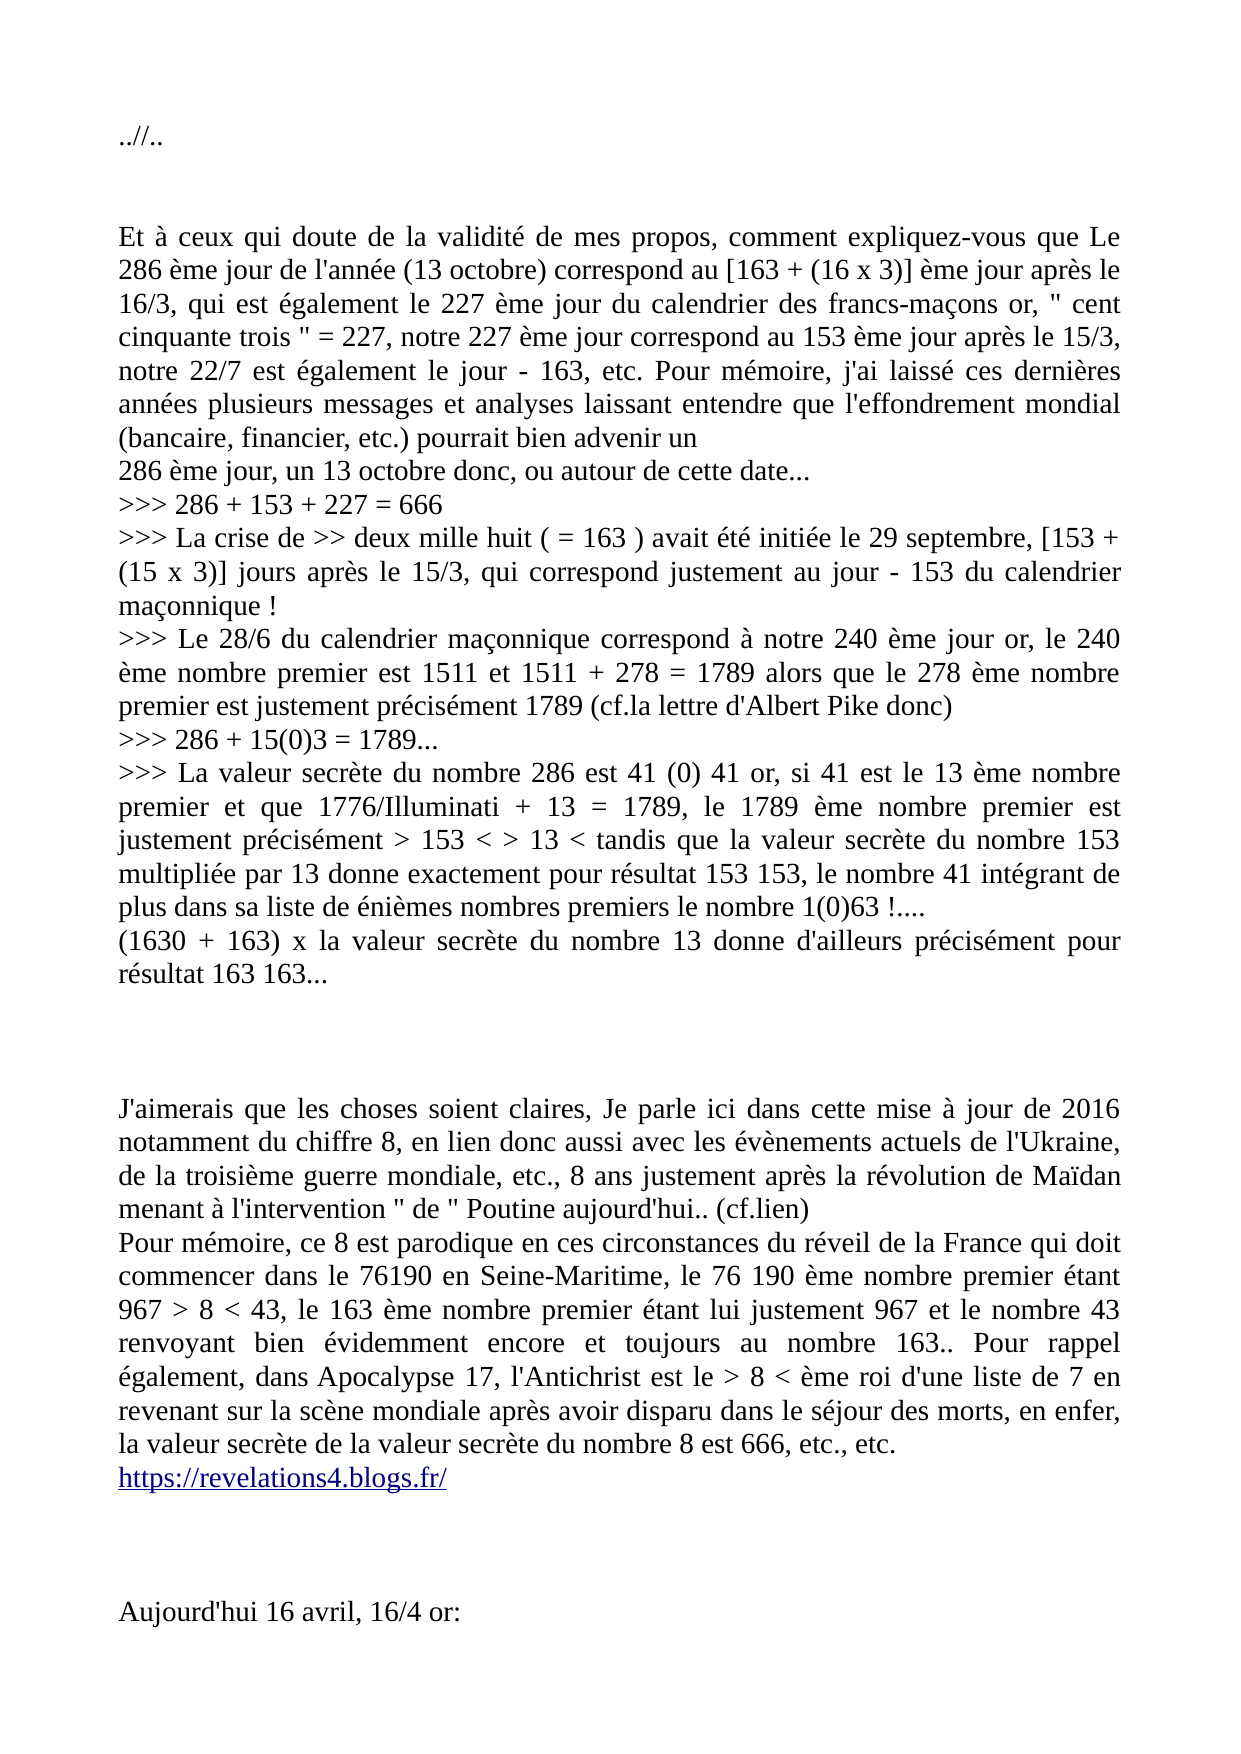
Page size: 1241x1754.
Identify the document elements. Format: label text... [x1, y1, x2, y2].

text Aujourd'hui 16 avril, 16/4 or: [118, 1594, 1122, 1627]
text (1630 + 163) x la valeur secrète du nombre 13 donne d'ailleurs précisément pour résultat 163 163... [118, 923, 1122, 990]
text >>> La crise de >> deux mille huit ( = 163 ) avait été initiée le 29 septembre, [153 + (15 x 3)] jours après le 15/3, qui correspond justement au jour - 153 du calendrier maçonnique ! [118, 521, 1122, 621]
text >>> Le 28/6 du calendrier maçonnique correspond à notre 240 ème jour or, le 240 ème nombre premier est 1511 et 1511 + 278 = 1789 alors que le 278 ème nombre premier est justement précisément 1789 (cf.la lettre d'Albert Pike donc) [118, 621, 1122, 722]
text Et à ceux qui doute de la validité de mes propos, comment expliquez-vous que Le 286 ème jour de l'année (13 octobre) correspond au [163 + (16 x 3)] ème jour après le 16/3, qui est également le 227 ème jour du calendrier des francs-maçons or, " cent cinquante trois " = 227, notre 227 ème jour correspond au 153 ème jour après le 15/3, notre 22/7 est également le jour - 163, etc. Pour mémoire, j'ai laissé ces dernières années plusieurs messages et analyses laissant entendre que l'effondrement mondial (bancaire, financier, etc.) pourrait bien advenir un [118, 219, 1122, 453]
text >>> 286 + 153 + 227 = 666 [118, 487, 1122, 521]
text https://revelations4.blogs.fr/ [118, 1460, 1122, 1493]
text 286 ème jour, un 13 octobre donc, ou autour de cette date... [118, 453, 1122, 487]
text J'aimerais que les choses soient claires, Je parle ici dans cette mise à jour de 2016 notamment du chiffre 8, en lien donc aussi avec les évènements actuels de l'Ukraine, de la troisième guerre mondiale, etc., 8 ans justement après la révolution de Maïdan menant à l'intervention " de " Poutine aujourd'hui.. (cf.lien) [118, 1091, 1122, 1225]
text Pour mémoire, ce 8 est parodique en ces circonstances du réveil de la France qui doit commencer dans le 76190 en Seine-Maritime, le 76 190 ème nombre premier étant 967 > 8 < 43, le 163 ème nombre premier étant lui justement 967 et le nombre 43 renvoyant bien évidemment encore et toujours au nombre 163.. Pour rappel également, dans Apocalypse 17, l'Antichrist est le > 8 < ème roi d'une liste de 7 en revenant sur la scène mondiale après avoir disparu dans le séjour des morts, en enfer, la valeur secrète de la valeur secrète du nombre 8 est 666, etc., etc. [118, 1225, 1122, 1460]
text ..//.. [118, 118, 1122, 152]
text >>> 286 + 15(0)3 = 1789... [118, 722, 1122, 755]
text >>> La valeur secrète du nombre 286 est 41 (0) 41 or, si 41 est le 13 ème nombre premier et que 1776/Illuminati + 13 = 1789, le 1789 ème nombre premier est justement précisément > 153 < > 13 < tandis que la valeur secrète du nombre 153 multipliée par 13 donne exactement pour résultat 153 153, le nombre 41 intégrant de plus dans sa liste de énièmes nombres premiers le nombre 1(0)63 !.... [118, 755, 1122, 923]
